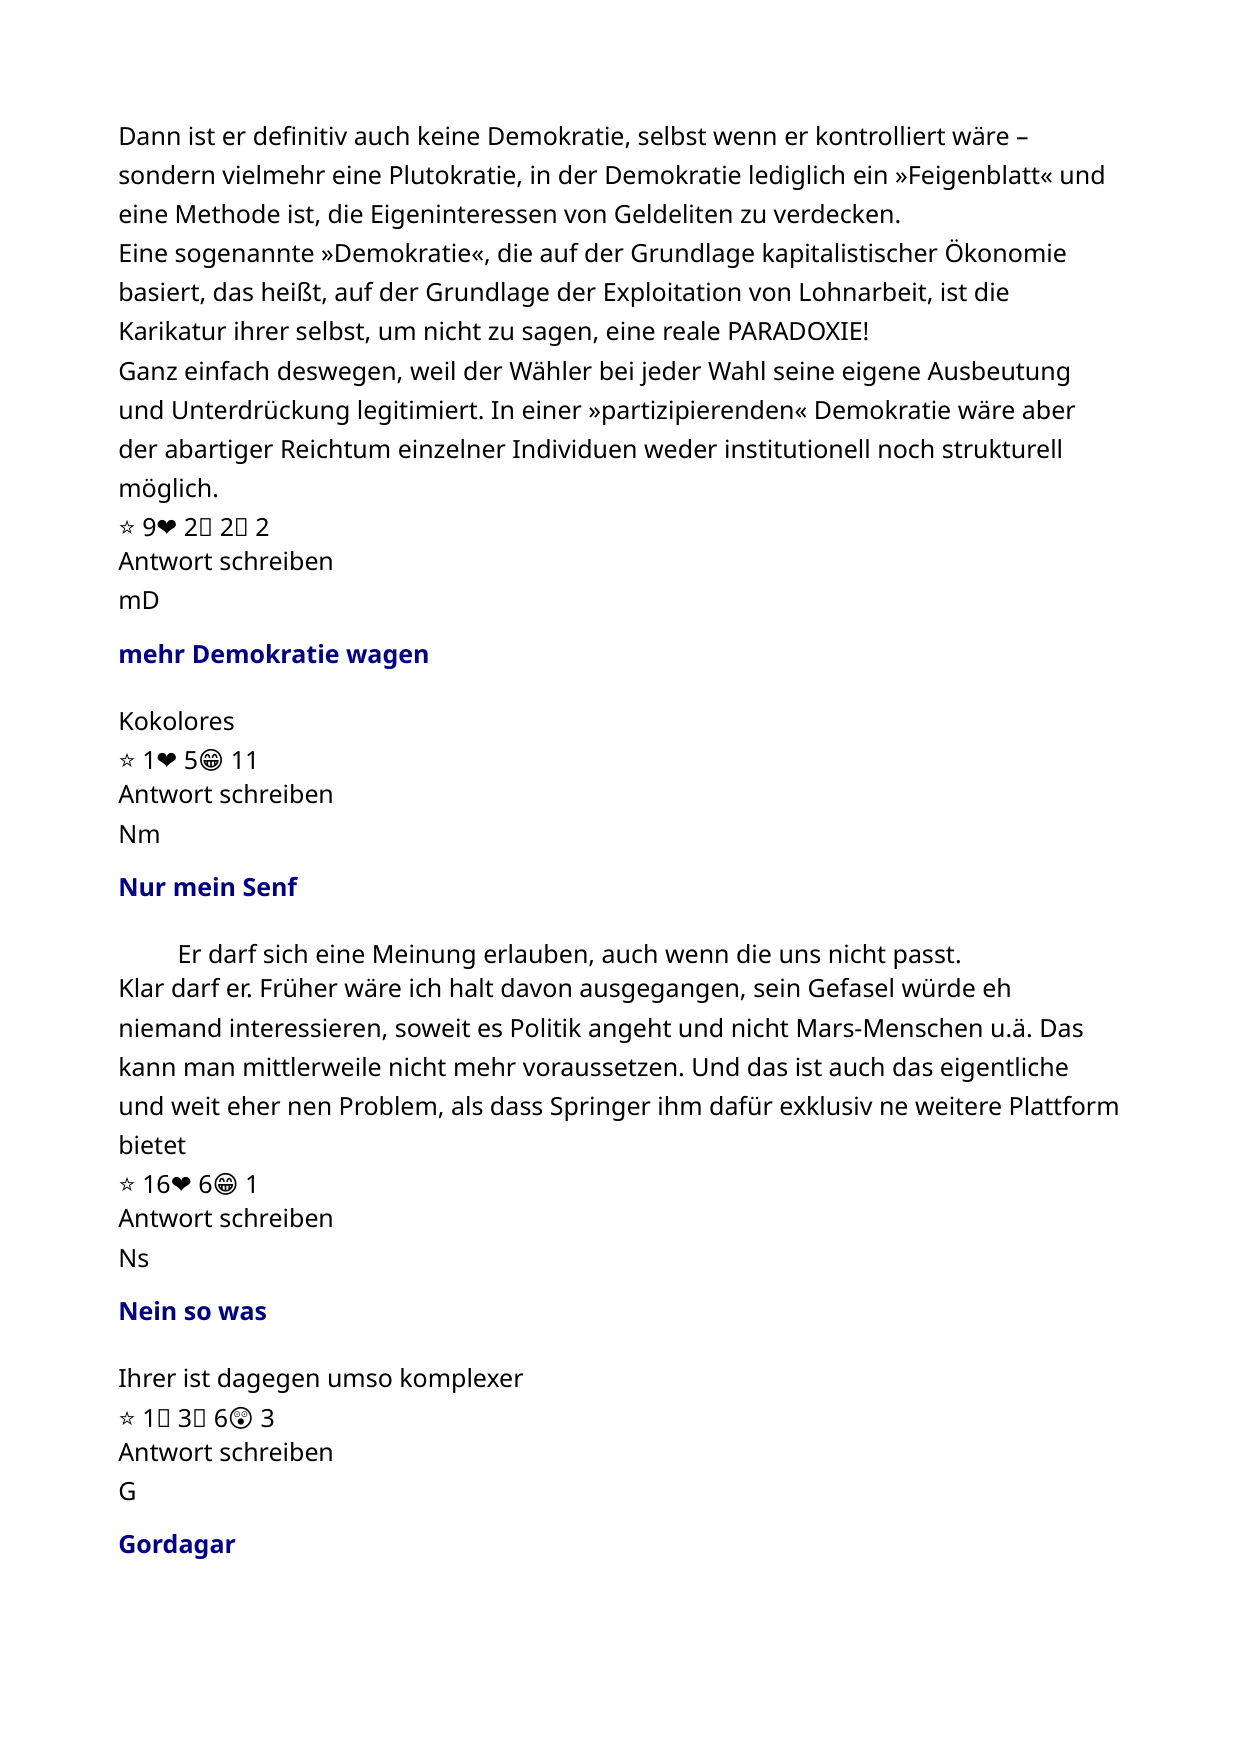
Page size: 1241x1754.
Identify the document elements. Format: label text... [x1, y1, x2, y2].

text G [118, 1473, 1122, 1507]
subtitle Gordagar [118, 1527, 1122, 1561]
text ⭐️ 9❤️ 2🙁 2🤨 2 [118, 510, 1122, 544]
text ⭐️ 1🙁 3🤨 6😲 3 [118, 1400, 1122, 1434]
text Antwort schreiben [118, 1201, 1122, 1235]
text Dann ist er definitiv auch keine Demokratie, selbst wenn er kontrolliert wäre – sondern vielmehr eine Plutokratie, in der Demokratie lediglich ein »Feigenblatt« und eine Methode ist, die Eigeninteressen von Geldeliten zu verdecken. [118, 118, 1122, 231]
subtitle Nur mein Senf [118, 870, 1122, 904]
text ⭐️ 16❤️ 6😁 1 [118, 1167, 1122, 1201]
subtitle Nein so was [118, 1294, 1122, 1328]
text Er darf sich eine Meinung erlauben, auch wenn die uns nicht passt. [177, 937, 1063, 971]
text Antwort schreiben [118, 1434, 1122, 1468]
text Ns [118, 1240, 1122, 1274]
text mD [118, 583, 1122, 617]
text Klar darf er. Früher wäre ich halt davon ausgegangen, sein Gefasel würde eh niemand interessieren, soweit es Politik angeht und nicht Mars-Menschen u.ä. Das kann man mittlerweile nicht mehr voraussetzen. Und das ist auch das eigentliche und weit eher nen Problem, als dass Springer ihm dafür exklusiv ne weitere Plattform bietet [118, 971, 1122, 1162]
text Antwort schreiben [118, 544, 1122, 578]
text Ihrer ist dagegen umso komplexer [118, 1361, 1122, 1395]
text ⭐️ 1❤️ 5😁 11 [118, 743, 1122, 777]
text Antwort schreiben [118, 777, 1122, 811]
text Eine sogenannte »Demokratie«, die auf der Grundlage kapitalistischer Ökonomie basiert, das heißt, auf der Grundlage der Exploitation von Lohnarbeit, ist die Karikatur ihrer selbst, um nicht zu sagen, eine reale PARADOXIE! [118, 236, 1122, 348]
text Ganz einfach deswegen, weil der Wähler bei jeder Wahl seine eigene Ausbeutung und Unterdrückung legitimiert. In einer »partizipierenden« Demokratie wäre aber der abartiger Reichtum einzelner Individuen weder institutionell noch strukturell möglich. [118, 353, 1122, 505]
subtitle mehr Demokratie wagen [118, 637, 1122, 671]
text Kokolores [118, 704, 1122, 738]
text Nm [118, 816, 1122, 850]
